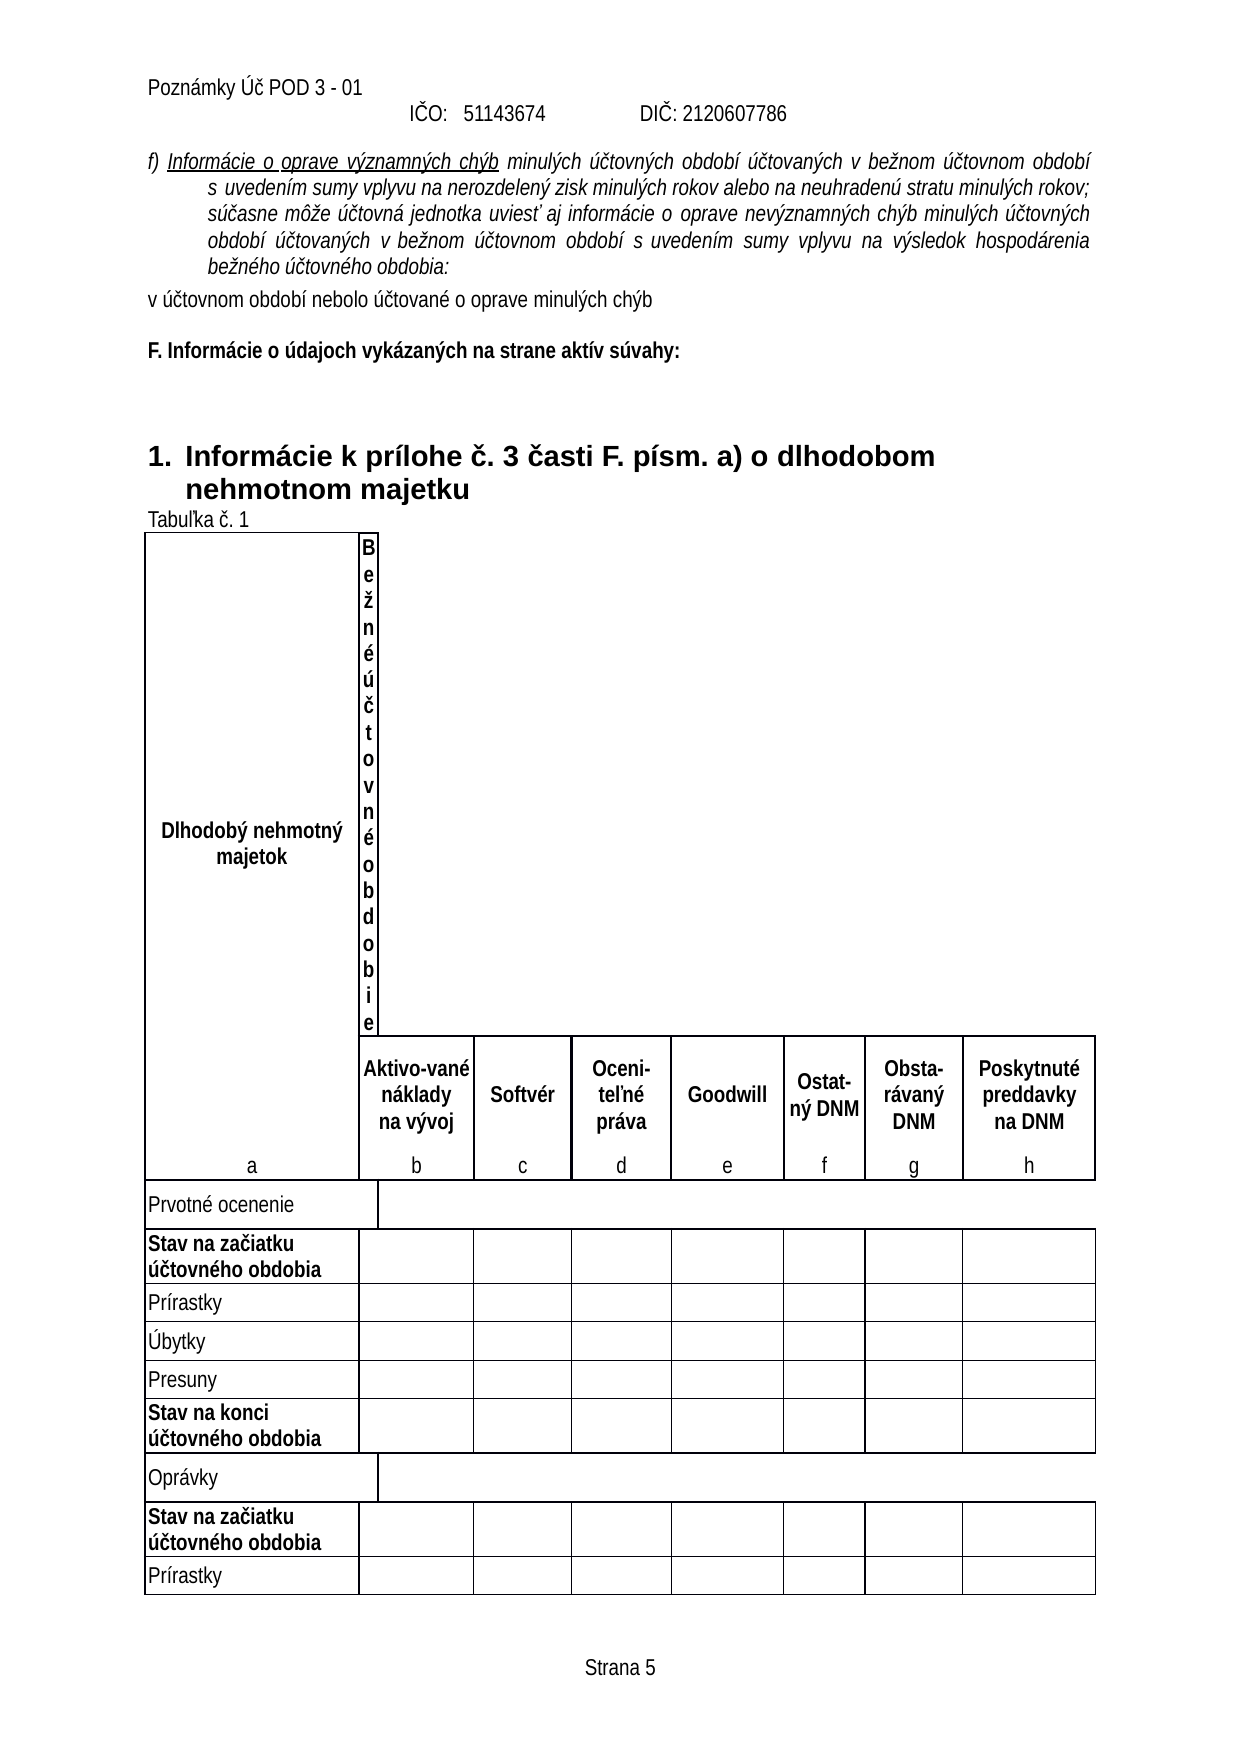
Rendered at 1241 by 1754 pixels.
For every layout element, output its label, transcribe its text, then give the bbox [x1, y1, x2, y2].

table_cell [360, 1284, 473, 1321]
table_cell [360, 1503, 473, 1556]
table_cell Prírastky [146, 1284, 358, 1321]
table_cell [572, 1284, 671, 1321]
table_cell Goodwill [672, 1037, 783, 1152]
table_cell [866, 1322, 962, 1359]
table_cell Ostat-ný DNM [785, 1037, 864, 1152]
table_cell [866, 1284, 962, 1321]
table_cell [572, 1230, 671, 1283]
table_cell Presuny [146, 1361, 358, 1398]
table_cell [572, 1503, 671, 1556]
subtitle f) Informácie o oprave významných chýb minulých účtovných období účtovaných v bežnom účtovnom období s uvedením sumy vplyvu na nerozdelený zisk minulých rokov alebo na neuhradenú stratu minulých rokov; súčasne môže účtovná jednotka uviesť aj informácie o oprave nevýznamných chýb minulých účtovných období účtovaných v bežnom účtovnom období s uvedením sumy vplyvu na výsledok hospodárenia bežného účtovného obdobia: [148, 148, 1092, 279]
table_cell [866, 1361, 962, 1398]
table_cell c [475, 1152, 570, 1178]
table_cell d [573, 1152, 670, 1178]
table_cell [672, 1284, 783, 1321]
table_cell Poskytnuté preddavky na DNM [964, 1037, 1094, 1152]
table_cell Oprávky [146, 1454, 377, 1501]
table_cell [572, 1399, 671, 1452]
table_cell [866, 1557, 962, 1594]
table_cell [672, 1399, 783, 1452]
table_cell Softvér [475, 1037, 570, 1152]
text v účtovnom období nebolo účtované o oprave minulých chýb [148, 286, 1141, 312]
table_cell [474, 1399, 571, 1452]
table_cell [379, 1454, 1095, 1501]
table_cell [474, 1322, 571, 1359]
table_cell h [964, 1152, 1094, 1178]
title Informácie k prílohe č. 3 časti F. písm. a) o dlhodobom nehmotnom majetku [148, 439, 1092, 506]
table_cell [379, 1181, 1095, 1228]
table_cell [963, 1557, 1095, 1594]
table_header [379, 532, 1095, 1035]
table_cell [784, 1399, 864, 1452]
table_cell [784, 1284, 864, 1321]
table_cell Úbytky [146, 1322, 358, 1359]
table_cell f [785, 1152, 864, 1178]
table_cell [672, 1230, 783, 1283]
text F. Informácie o údajoch vykázaných na strane aktív súvahy: [148, 337, 1141, 363]
table_cell Prírastky [146, 1557, 358, 1594]
table_cell [672, 1361, 783, 1398]
text Tabuľka č. 1 [148, 506, 1092, 532]
table_cell e [672, 1152, 783, 1178]
table_cell Stav na začiatku účtovného obdobia [146, 1230, 358, 1283]
table_cell [963, 1322, 1095, 1359]
table_cell [360, 1399, 473, 1452]
table_cell Aktivo-vané náklady na vývoj [360, 1037, 473, 1152]
table_cell [963, 1399, 1095, 1452]
table_cell Stav na začiatku účtovného obdobia [146, 1503, 358, 1556]
table_cell [866, 1399, 962, 1452]
table_cell [360, 1230, 473, 1283]
table_cell [866, 1503, 962, 1556]
table_cell [474, 1361, 571, 1398]
table_cell [963, 1503, 1095, 1556]
table_cell Prvotné ocenenie [146, 1181, 377, 1228]
table_cell Stav na konci účtovného obdobia [146, 1399, 358, 1452]
table_cell [474, 1284, 571, 1321]
table_cell Oceni-teľné práva [573, 1037, 670, 1152]
table_cell a [146, 1152, 358, 1178]
table_cell [474, 1230, 571, 1283]
table_cell [572, 1361, 671, 1398]
table_cell [572, 1322, 671, 1359]
table_cell [474, 1503, 571, 1556]
table_cell [784, 1361, 864, 1398]
table_cell [963, 1230, 1095, 1283]
table_cell [672, 1322, 783, 1359]
table_cell [963, 1361, 1095, 1398]
table_header Bežné účtovné obdobie [360, 534, 377, 1035]
table_cell [672, 1557, 783, 1594]
table_cell [866, 1230, 962, 1283]
table_cell [784, 1230, 864, 1283]
table_cell [360, 1361, 473, 1398]
table_cell [784, 1557, 864, 1594]
table_cell Obsta- rávaný DNM [866, 1037, 962, 1152]
table_cell [474, 1557, 571, 1594]
table_cell g [866, 1152, 962, 1178]
table_cell [963, 1284, 1095, 1321]
table_cell [784, 1503, 864, 1556]
table_cell [360, 1557, 473, 1594]
table_header Dlhodobý nehmotný majetok [146, 533, 358, 1152]
table_cell b [360, 1152, 473, 1178]
table_cell [672, 1503, 783, 1556]
table_cell [572, 1557, 671, 1594]
table_cell [360, 1322, 473, 1359]
table_cell [784, 1322, 864, 1359]
